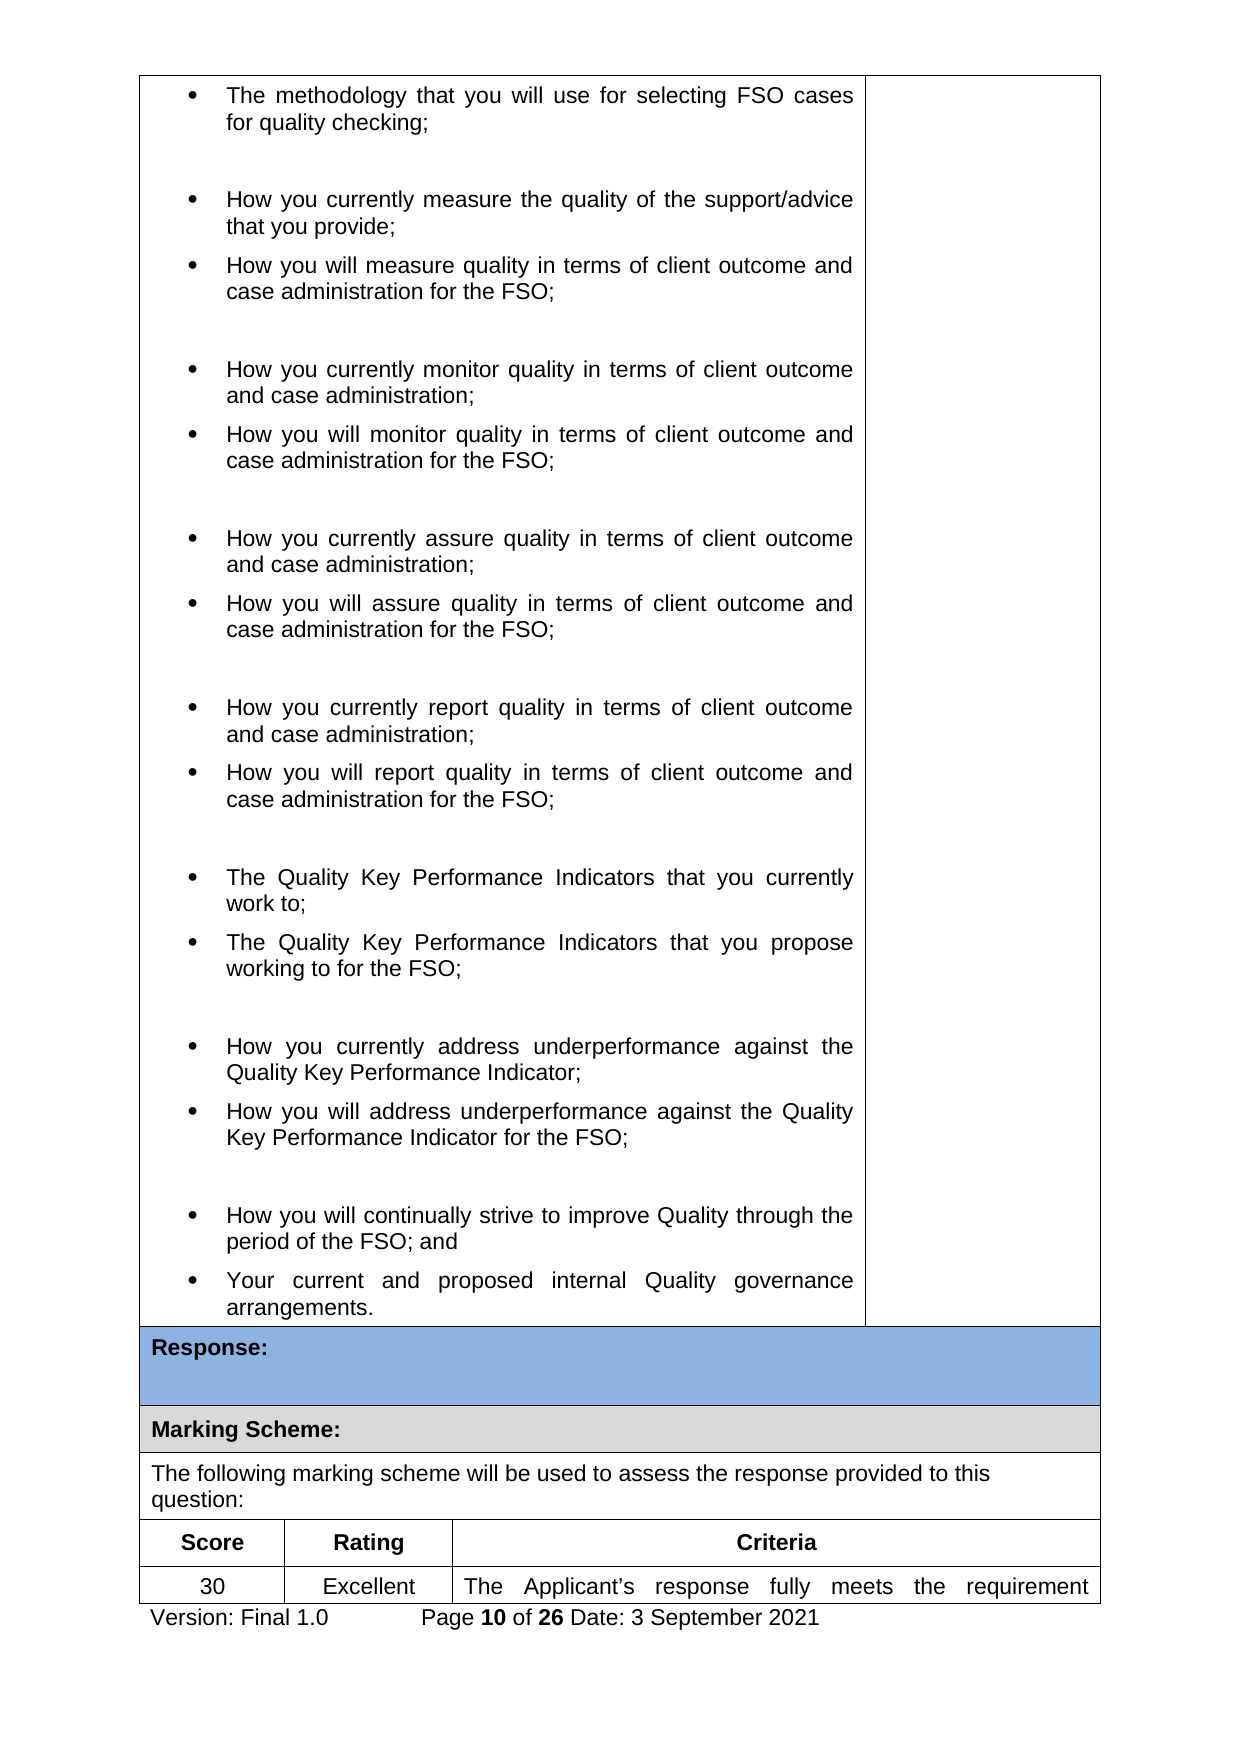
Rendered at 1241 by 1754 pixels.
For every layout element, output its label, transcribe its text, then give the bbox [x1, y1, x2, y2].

table_cell 30 [140, 1567, 284, 1603]
table_cell Criteria [453, 1520, 1100, 1566]
table_cell Excellent [285, 1567, 452, 1603]
table_cell Rating [285, 1520, 452, 1566]
table_cell [5.3] The quality KPI will form part of the grant payment criteria (see FSO Grant Funding Agreement). Describe how you will ensure that you deliver high quality support, such that there is consistent quality of outcomes irrespective of location. Describe in detail how you will successfully measure, monitor, assure and report quality in terms of client outcome and case administration and the quality level you will expect to be able to deliver. Please include any relevant case studies to support your responses. At a minimum your response should include a description of: The current quality methodology you use for selecting cases for quality checking; The methodology that you will use for selecting FSO cases for quality checking; How you currently measure the quality of the support/advice that you provide; How you will measure quality in terms of client outcome and case administration for the FSO; How you currently monitor quality in terms of client outcome and case administration; How you will monitor quality in terms of client outcome and case administration for the FSO; How you currently assure quality in terms of client outcome and case administration; How you will assure quality in terms of client outcome and case administration for the FSO; How you currently report quality in terms of client outcome and case administration; How you will report quality in terms of client outcome and case administration for the FSO; The Quality Key Performance Indicators that you currently work to; The Quality Key Performance Indicators that you propose working to for the FSO; How you currently address underperformance against the Quality Key Performance Indicator; How you will address underperformance against the Quality Key Performance Indicator for the FSO; How you will continually strive to improve Quality through the period of the FSO; and Your current and proposed internal Quality governance arrangements. [140, 76, 865, 1326]
table_cell Score [140, 1520, 284, 1566]
table_cell Response: [140, 1327, 1100, 1405]
table_cell [866, 76, 1100, 1326]
table_cell Marking Scheme: [140, 1406, 1100, 1452]
table_cell The Applicant’s response fully meets the requirement [453, 1567, 1100, 1603]
table_cell The following marking scheme will be used to assess the response provided to this question: [140, 1453, 1100, 1518]
